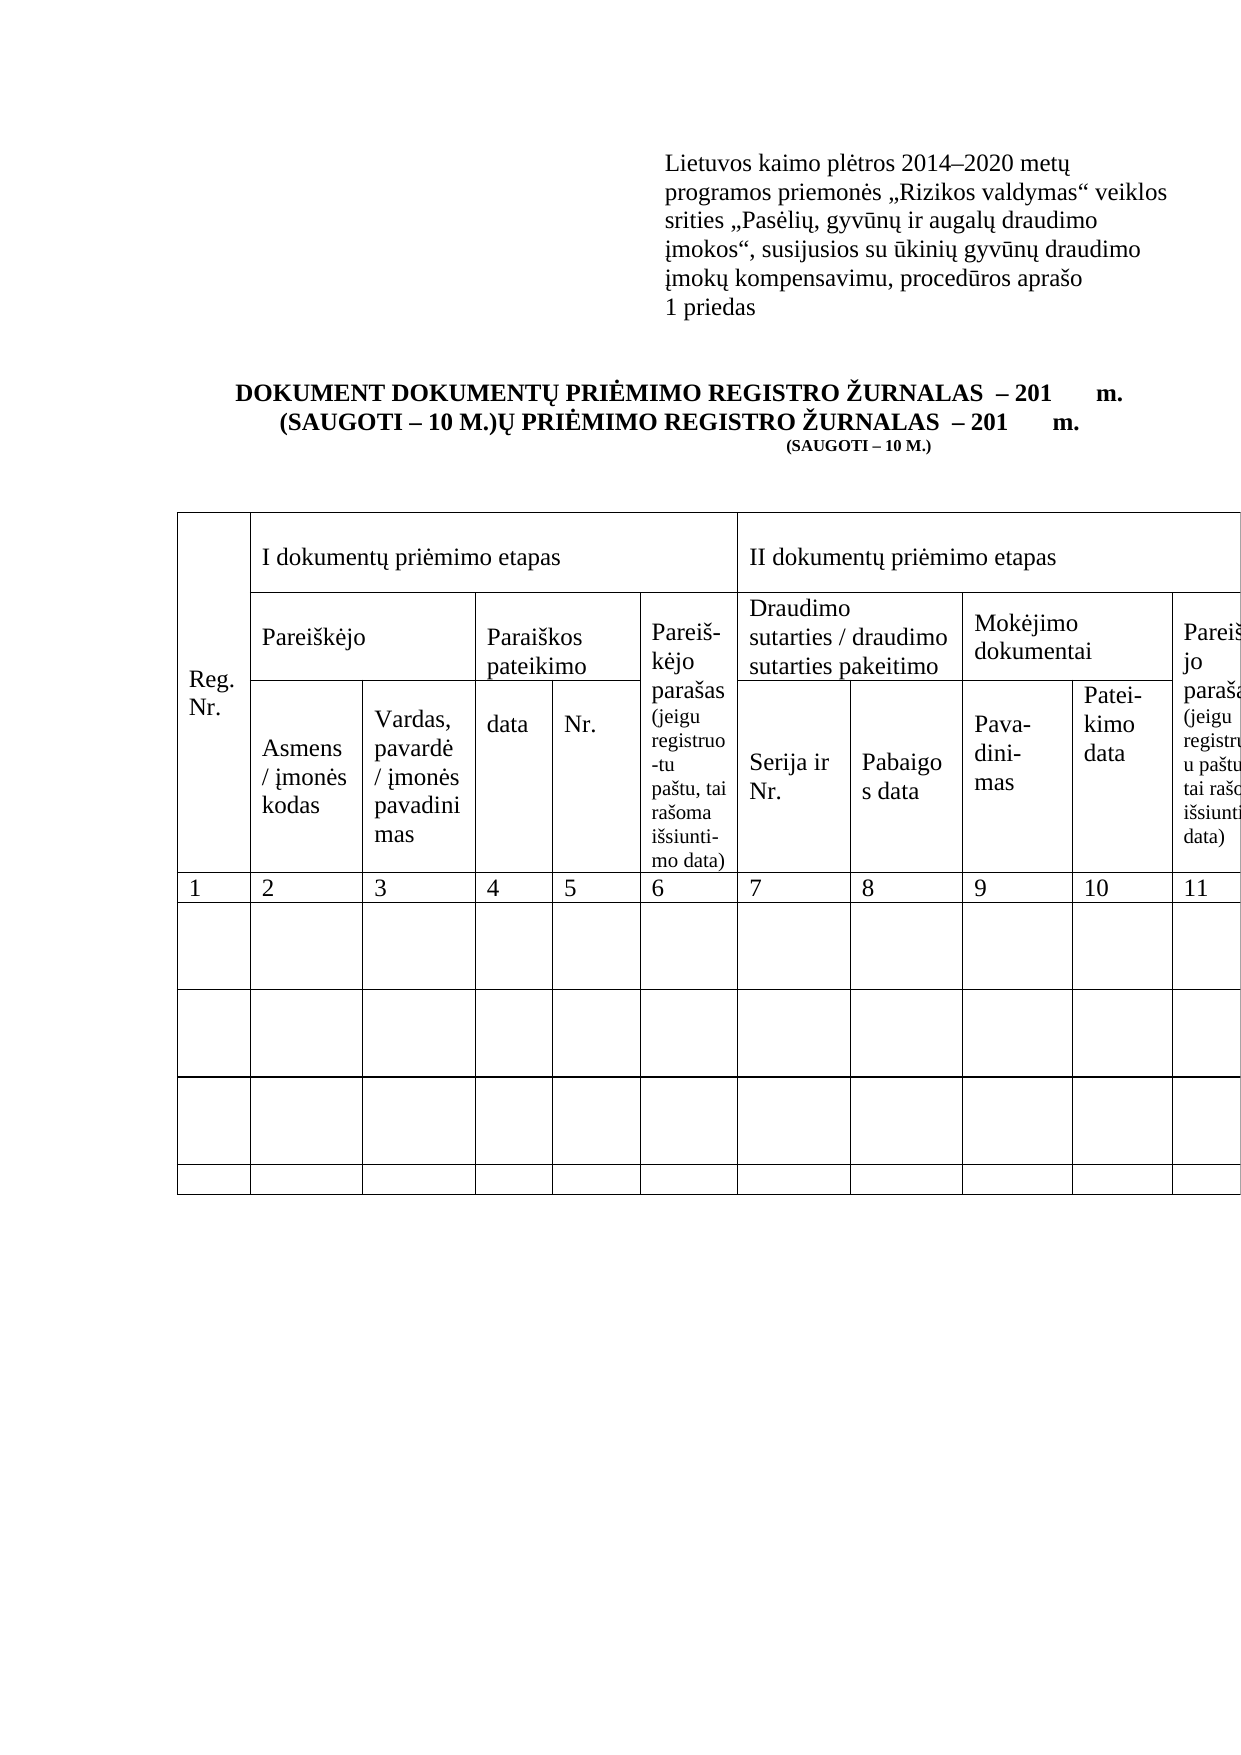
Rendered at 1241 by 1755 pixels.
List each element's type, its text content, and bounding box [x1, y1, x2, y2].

table_cell [251, 903, 362, 989]
table_header I dokumentų priėmimo etapas [251, 513, 737, 592]
table_cell [1073, 903, 1172, 989]
table_cell 5 [553, 873, 640, 902]
table_cell [363, 990, 475, 1076]
text (saugoti – 10 m.) [177, 435, 1181, 454]
table_cell [251, 990, 362, 1076]
table_cell [738, 903, 850, 989]
table_cell [476, 990, 552, 1076]
table_cell Pareiškėjo parašas (jeigu registruotu paštu, tai rašoma išsiuntimo data) [1173, 593, 1240, 872]
table_cell [738, 990, 850, 1076]
table_cell [553, 1078, 640, 1164]
text Lietuvos kaimo plėtros 2014–2020 metų programos priemonės „Rizikos valdymas“ veiklos srities „Pasėlių, gyvūnų ir augalų draudimo įmokos“, susijusios su ūkinių gyvūnų draudimo įmokų kompensavimu, procedūros aprašo [664, 148, 1181, 292]
table_cell [1173, 990, 1240, 1076]
table_cell 11 [1173, 873, 1240, 902]
table_cell Paraiškos pateikimo [476, 593, 640, 679]
table_cell 1 [178, 873, 250, 902]
table_header II dokumentų priėmimo etapas [738, 513, 1240, 592]
table_cell [1173, 1078, 1240, 1164]
table_cell [476, 1165, 552, 1193]
table_cell [851, 1078, 962, 1164]
table_cell [641, 903, 737, 989]
table_cell Vardas, pavardė / įmonės pavadinimas [363, 681, 475, 872]
table_cell [851, 990, 962, 1076]
table_cell [1073, 1078, 1172, 1164]
table_cell [476, 1078, 552, 1164]
table_cell [251, 1165, 362, 1193]
table_cell [178, 1165, 250, 1193]
table_cell Pava- dini- mas [963, 681, 1072, 872]
table_cell [363, 1078, 475, 1164]
text (SAUGOTI – 10 M.)Ų PRIĖMIMO REGISTRO ŽURNALAS – 201 m. [177, 407, 1181, 435]
table_cell 6 [641, 873, 737, 902]
table_cell Nr. [553, 681, 640, 872]
table_cell Mokėjimo dokumentai [963, 593, 1172, 679]
table_cell [553, 990, 640, 1076]
table_cell [178, 903, 250, 989]
table_cell Pareiškėjo [251, 593, 475, 679]
table_cell Patei-kimo data [1073, 681, 1172, 872]
table_cell [641, 1078, 737, 1164]
table_cell 9 [963, 873, 1072, 902]
table_cell [738, 1165, 850, 1193]
table_cell [963, 903, 1072, 989]
table_cell Serija ir Nr. [738, 681, 850, 872]
table_cell [1073, 1165, 1172, 1193]
table_cell [1173, 903, 1240, 989]
table_cell [641, 990, 737, 1076]
table_cell [1173, 1165, 1240, 1193]
table_cell Asmens / įmonės kodas [251, 681, 362, 872]
table_cell [363, 903, 475, 989]
table_cell [738, 1078, 850, 1164]
table_cell [553, 903, 640, 989]
table_cell data [476, 681, 552, 872]
table_cell [963, 990, 1072, 1076]
table_cell [641, 1165, 737, 1193]
table_cell [963, 1165, 1072, 1193]
table_cell [178, 990, 250, 1076]
table_cell [553, 1165, 640, 1193]
text 1 priedas [664, 292, 1181, 320]
table_cell 3 [363, 873, 475, 902]
table_cell [363, 1165, 475, 1193]
table_cell Pareiš-kėjo parašas (jeigu registruo-tu paštu, tai rašoma išsiunti-mo data) [641, 593, 737, 872]
table_cell [476, 903, 552, 989]
table_cell Draudimo sutarties / draudimo sutarties pakeitimo [738, 593, 962, 679]
table_header Reg. Nr. [178, 513, 250, 872]
table_cell [851, 903, 962, 989]
table_cell [851, 1165, 962, 1193]
table_cell 2 [251, 873, 362, 902]
table_cell 8 [851, 873, 962, 902]
table_cell [251, 1078, 362, 1164]
table_cell [1073, 990, 1172, 1076]
text DOKUMENT DOKUMENTŲ PRIĖMIMO REGISTRO ŽURNALAS – 201 m. [177, 378, 1181, 407]
table_cell Pabaigos data [851, 681, 962, 872]
table_cell 4 [476, 873, 552, 902]
table_cell [178, 1078, 250, 1164]
table_cell [963, 1078, 1072, 1164]
table_cell 10 [1073, 873, 1172, 902]
table_cell 7 [738, 873, 850, 902]
